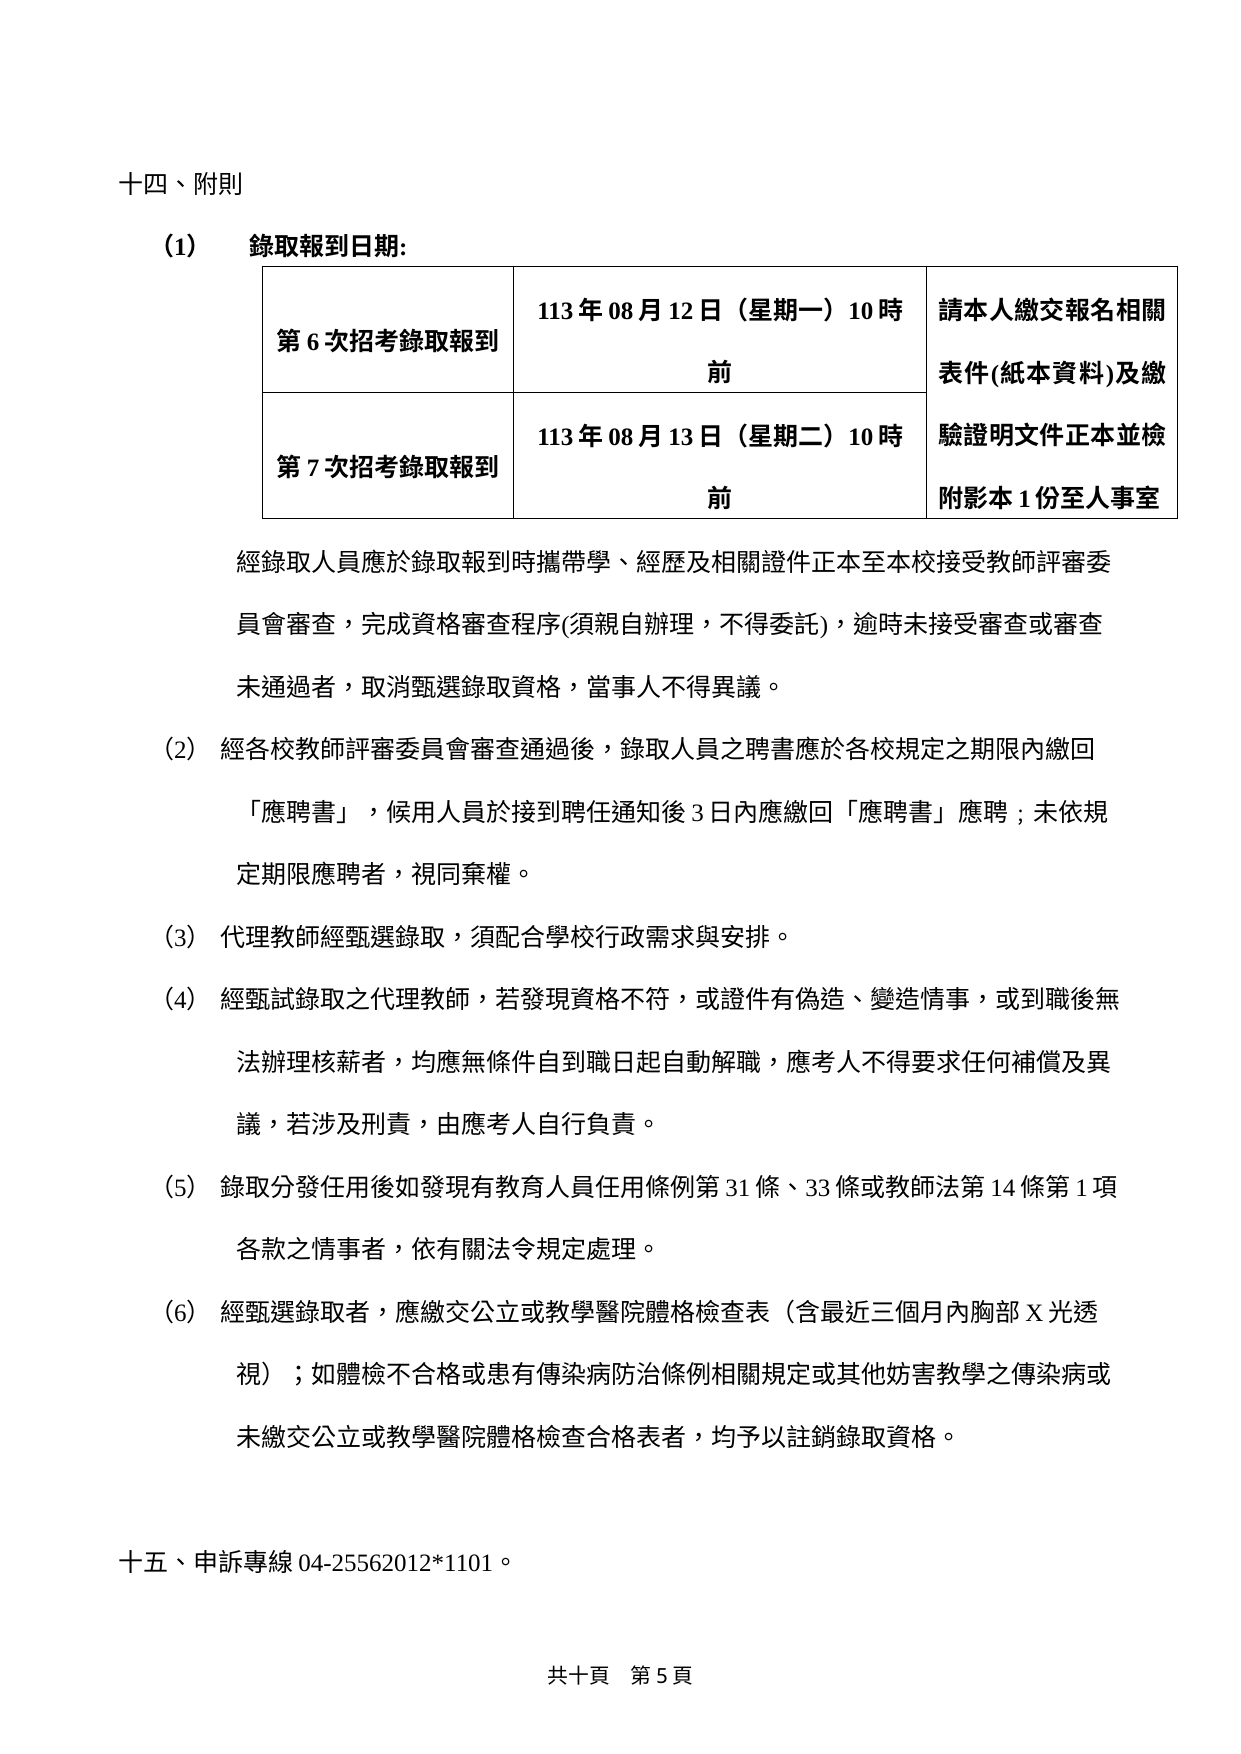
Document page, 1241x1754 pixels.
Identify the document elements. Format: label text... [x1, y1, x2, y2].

table_cell 113年08月13日（星期二）10時前 [514, 393, 926, 518]
table_header 請本人繳交報名相關表件(紙本資料)及繳驗證明文件正本並檢附影本1份至人事室 [927, 267, 1177, 518]
text 經錄取人員應於錄取報到時攜帶學、經歷及相關證件正本至本校接受教師評審委員會審查，完成資格審查程序(須親自辦理，不得委託)，逾時未接受審查或審查未通過者，取消甄選錄取資格，當事人不得異議。 [236, 519, 1122, 706]
list 經各校教師評審委員會審查通過後，錄取人員之聘書應於各校規定之期限內繳回「應聘書」，候用人員於接到聘任通知後3日內應繳回「應聘書」應聘﹔未依規定期限應聘者，視同棄權。 [149, 706, 1122, 894]
table_header 113年08月12日（星期一）10時前 [514, 267, 926, 392]
list 經甄選錄取者，應繳交公立或教學醫院體格檢查表（含最近三個月內胸部X光透視）；如體檢不合格或患有傳染病防治條例相關規定或其他妨害教學之傳染病或未繳交公立或教學醫院體格檢查合格表者，均予以註銷錄取資格。 [149, 1269, 1122, 1456]
list 代理教師經甄選錄取，須配合學校行政需求與安排。 [149, 894, 1122, 956]
list 錄取報到日期: [149, 203, 1122, 266]
list 經甄試錄取之代理教師，若發現資格不符，或證件有偽造、變造情事，或到職後無法辦理核薪者，均應無條件自到職日起自動解職，應考人不得要求任何補償及異議，若涉及刑責，由應考人自行負責。 [149, 956, 1122, 1144]
table_header 第6次招考錄取報到 [263, 267, 513, 392]
list 錄取分發任用後如發現有教育人員任用條例第31條、33條或教師法第14條第1項各款之情事者，依有關法令規定處理。 [149, 1144, 1122, 1269]
text 十五、申訴專線04-25562012*1101。 [118, 1519, 1122, 1581]
table_cell 第7次招考錄取報到 [263, 393, 513, 518]
text 十四、附則 [118, 141, 1122, 203]
